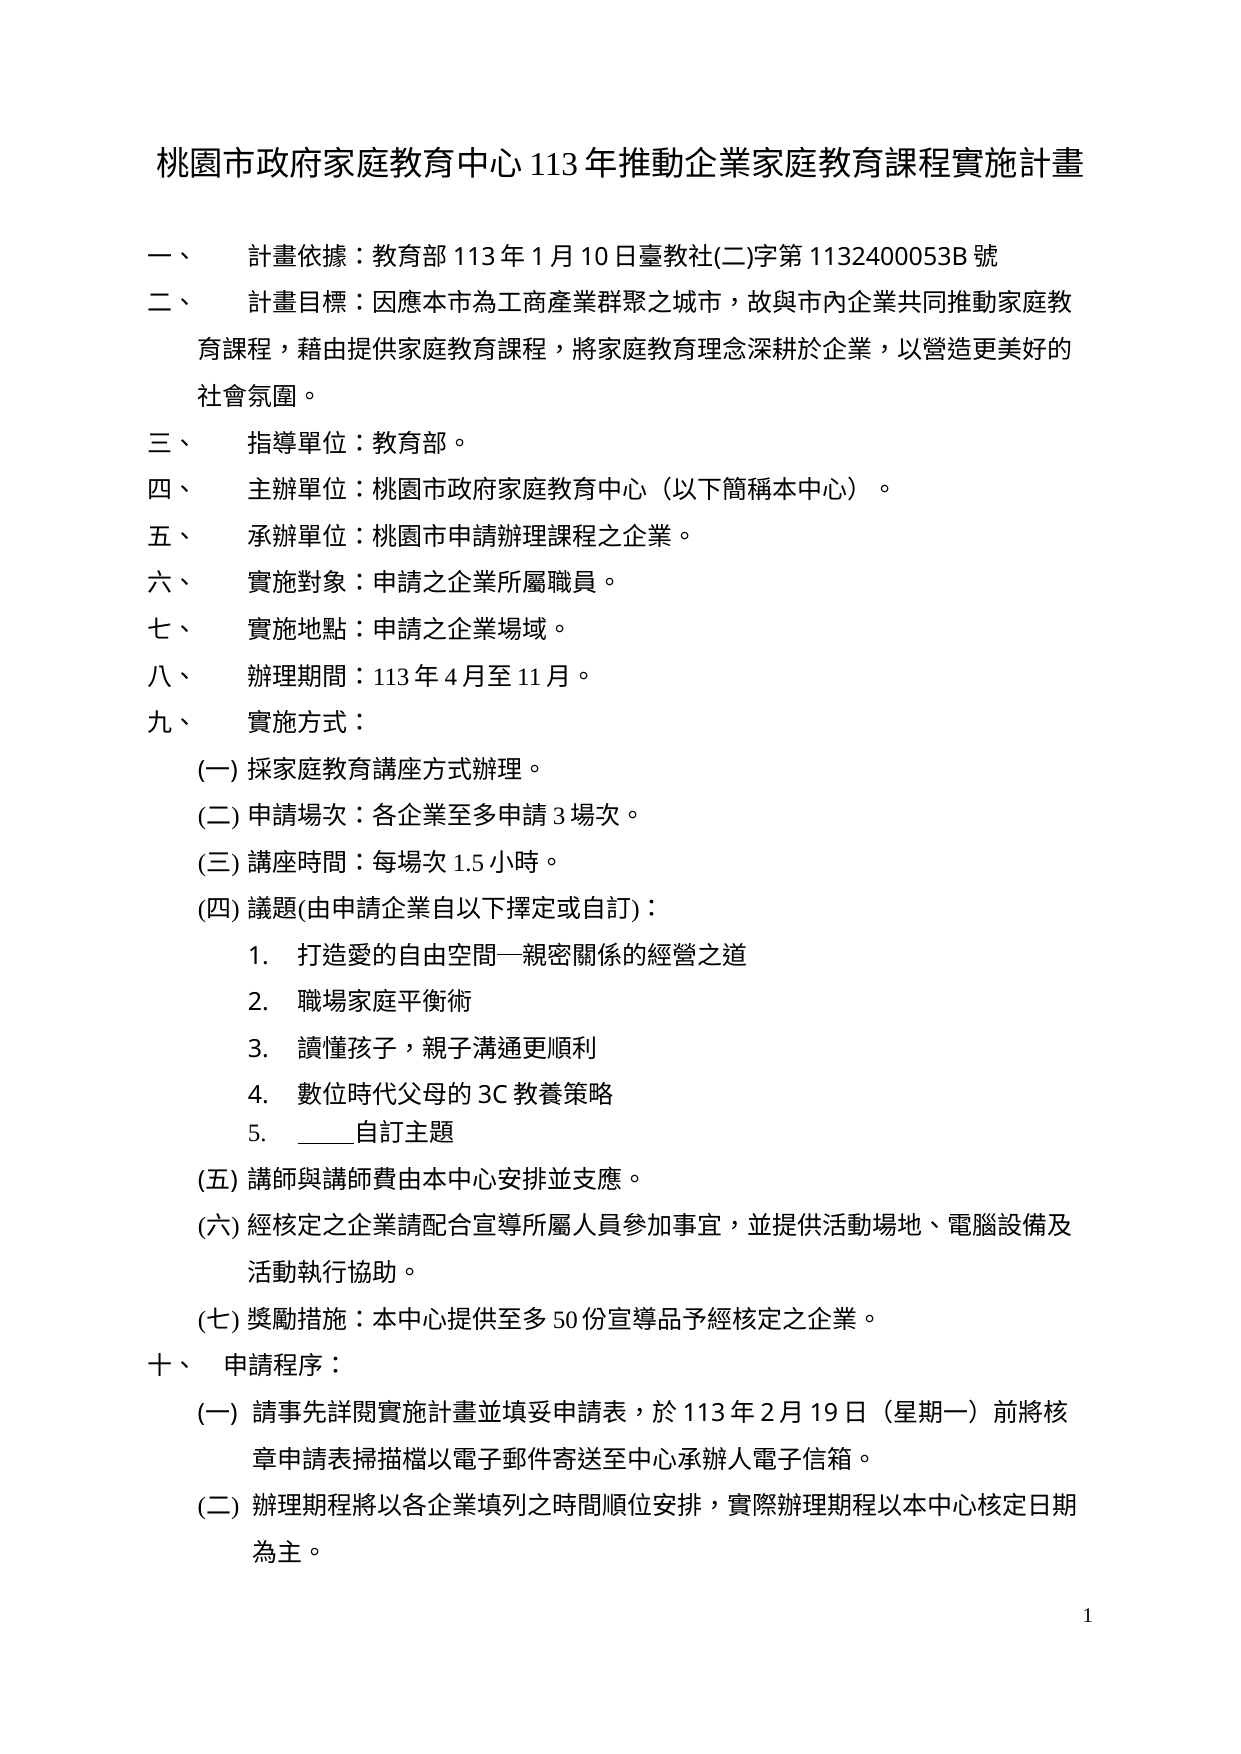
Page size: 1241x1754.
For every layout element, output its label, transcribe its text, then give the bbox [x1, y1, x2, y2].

text 桃園市政府家庭教育中心113年推動企業家庭教育課程實施計畫 [148, 123, 1092, 198]
list 採家庭教育講座方式辦理。 [198, 748, 1092, 786]
list 辦理期間：113年4月至11月。 [148, 655, 1092, 693]
list 經核定之企業請配合宣導所屬人員參加事宜，並提供活動場地、電腦設備及活動執行協助。 [198, 1205, 1092, 1289]
list 請事先詳閱實施計畫並填妥申請表，於113年2月19日（星期一）前將核章申請表掃描檔以電子郵件寄送至中心承辦人電子信箱。 [197, 1392, 1092, 1476]
list 讀懂孩子，親子溝通更順利 [248, 1028, 1092, 1065]
list 議題(由申請企業自以下擇定或自訂)： [198, 888, 1092, 926]
list 申請場次：各企業至多申請3場次。 [198, 795, 1092, 832]
list 指導單位：教育部。 [148, 422, 1092, 460]
list 自訂主題 [248, 1112, 1092, 1149]
list 實施對象：申請之企業所屬職員。 [148, 562, 1092, 600]
list 計畫依據：教育部113年1月10日臺教社(二)字第1132400053B號 [148, 236, 1092, 273]
list 承辦單位：桃園市申請辦理課程之企業。 [148, 516, 1092, 553]
list 數位時代父母的3C教養策略 [248, 1074, 1092, 1112]
list 打造愛的自由空間─親密關係的經營之道 [248, 935, 1092, 972]
list 計畫目標：因應本市為工商產業群聚之城市，故與市內企業共同推動家庭教育課程，藉由提供家庭教育課程，將家庭教育理念深耕於企業，以營造更美好的社會氛圍。 [148, 282, 1092, 413]
list 獎勵措施：本中心提供至多50份宣導品予經核定之企業。 [198, 1298, 1092, 1336]
list 講座時間：每場次1.5小時。 [198, 842, 1092, 879]
list 實施方式： [148, 702, 1092, 739]
list 主辦單位：桃園市政府家庭教育中心（以下簡稱本中心）。 [148, 469, 1092, 507]
list 職場家庭平衡術 [248, 981, 1092, 1019]
list 講師與講師費由本中心安排並支應。 [198, 1158, 1092, 1196]
list 申請程序： [148, 1345, 1092, 1382]
list 實施地點：申請之企業場域。 [148, 609, 1092, 646]
list 辦理期程將以各企業填列之時間順位安排，實際辦理期程以本中心核定日期為主。 [197, 1485, 1092, 1569]
